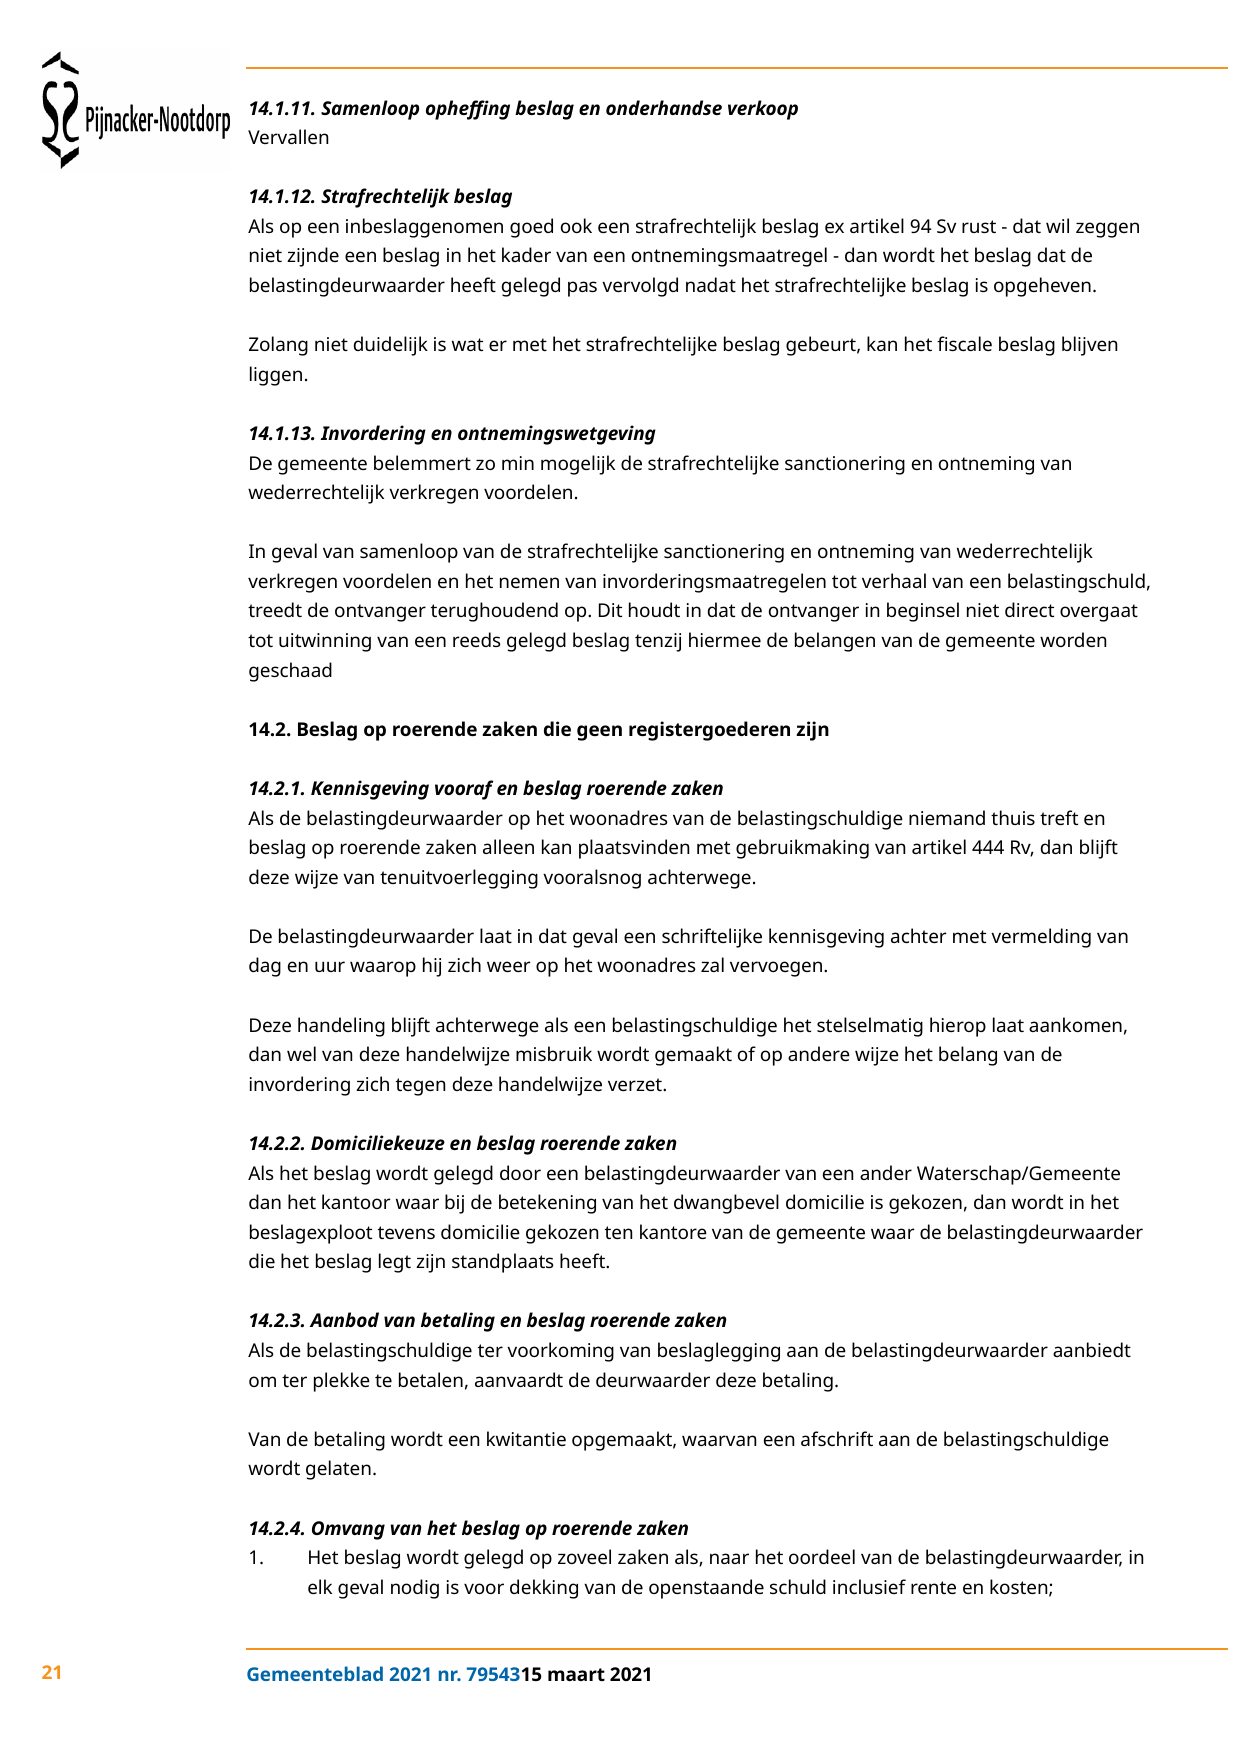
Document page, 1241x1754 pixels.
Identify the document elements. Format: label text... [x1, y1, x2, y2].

text In geval van samenloop van de strafrechtelijke sanctionering en ontneming van wederrechtelijk verkregen voordelen en het nemen van invorderingsmaatregelen tot verhaal van een belastingschuld, treedt de ontvanger terughoudend op. Dit houdt in dat de ontvanger in beginsel niet direct overgaat tot uitwinning van een reeds gelegd beslag tenzij hiermee de belangen van de gemeente worden geschaad [248, 538, 1152, 683]
text De gemeente belemmert zo min mogelijk de strafrechtelijke sanctionering en ontneming van wederrechtelijk verkregen voordelen. [248, 450, 1152, 505]
text De belastingdeurwaarder laat in dat geval een schriftelijke kennisgeving achter met vermelding van dag en uur waarop hij zich weer op het woonadres zal vervoegen. [248, 923, 1152, 978]
text Als het beslag wordt gelegd door een belastingdeurwaarder van een ander Waterschap/Gemeente dan het kantoor waar bij de betekening van het dwangbevel domicilie is gekozen, dan wordt in het beslagexploot tevens domicilie gekozen ten kantore van de gemeente waar de belastingdeurwaarder die het beslag legt zijn standplaats heeft. [248, 1160, 1152, 1274]
text 14.1.11. Samenloop opheffing beslag en onderhandse verkoop [248, 95, 1152, 121]
list Het beslag wordt gelegd op zoveel zaken als, naar het oordeel van de belastingdeurwaarder, in elk geval nodig is voor dekking van de openstaande schuld inclusief rente en kosten; [248, 1544, 1152, 1600]
text 14.2.2. Domiciliekeuze en beslag roerende zaken [248, 1130, 1152, 1156]
text Vervallen [248, 124, 1152, 150]
text 14.2.4. Omvang van het beslag op roerende zaken [248, 1515, 1152, 1541]
text 14.2.3. Aanbod van betaling en beslag roerende zaken [248, 1308, 1152, 1333]
text Van de betaling wordt een kwitantie opgemaakt, waarvan een afschrift aan de belastingschuldige wordt gelaten. [248, 1426, 1152, 1481]
text Zolang niet duidelijk is wat er met het strafrechtelijke beslag gebeurt, kan het fiscale beslag blijven liggen. [248, 331, 1152, 387]
text Deze handeling blijft achterwege als een belastingschuldige het stelselmatig hierop laat aankomen, dan wel van deze handelwijze misbruik wordt gemaakt of op andere wijze het belang van de invordering zich tegen deze handelwijze verzet. [248, 1012, 1152, 1097]
text 14.2.1. Kennisgeving vooraf en beslag roerende zaken [248, 775, 1152, 801]
text 14.2. Beslag op roerende zaken die geen registergoederen zijn [248, 716, 1152, 742]
text 14.1.12. Strafrechtelijk beslag [248, 183, 1152, 209]
text 14.1.13. Invordering en ontnemingswetgeving [248, 420, 1152, 446]
picture [41, 47, 231, 172]
text Als de belastingdeurwaarder op het woonadres van de belastingschuldige niemand thuis treft en beslag op roerende zaken alleen kan plaatsvinden met gebruikmaking van artikel 444 Rv, dan blijft deze wijze van tenuitvoerlegging vooralsnog achterwege. [248, 805, 1152, 890]
text Als de belastingschuldige ter voorkoming van beslaglegging aan de belastingdeurwaarder aanbiedt om ter plekke te betalen, aanvaardt de deurwaarder deze betaling. [248, 1337, 1152, 1393]
text Als op een inbeslaggenomen goed ook een strafrechtelijk beslag ex artikel 94 Sv rust - dat wil zeggen niet zijnde een beslag in het kader van een ontnemingsmaatregel - dan wordt het beslag dat de belastingdeurwaarder heeft gelegd pas vervolgd nadat het strafrechtelijke beslag is opgeheven. [248, 213, 1152, 298]
